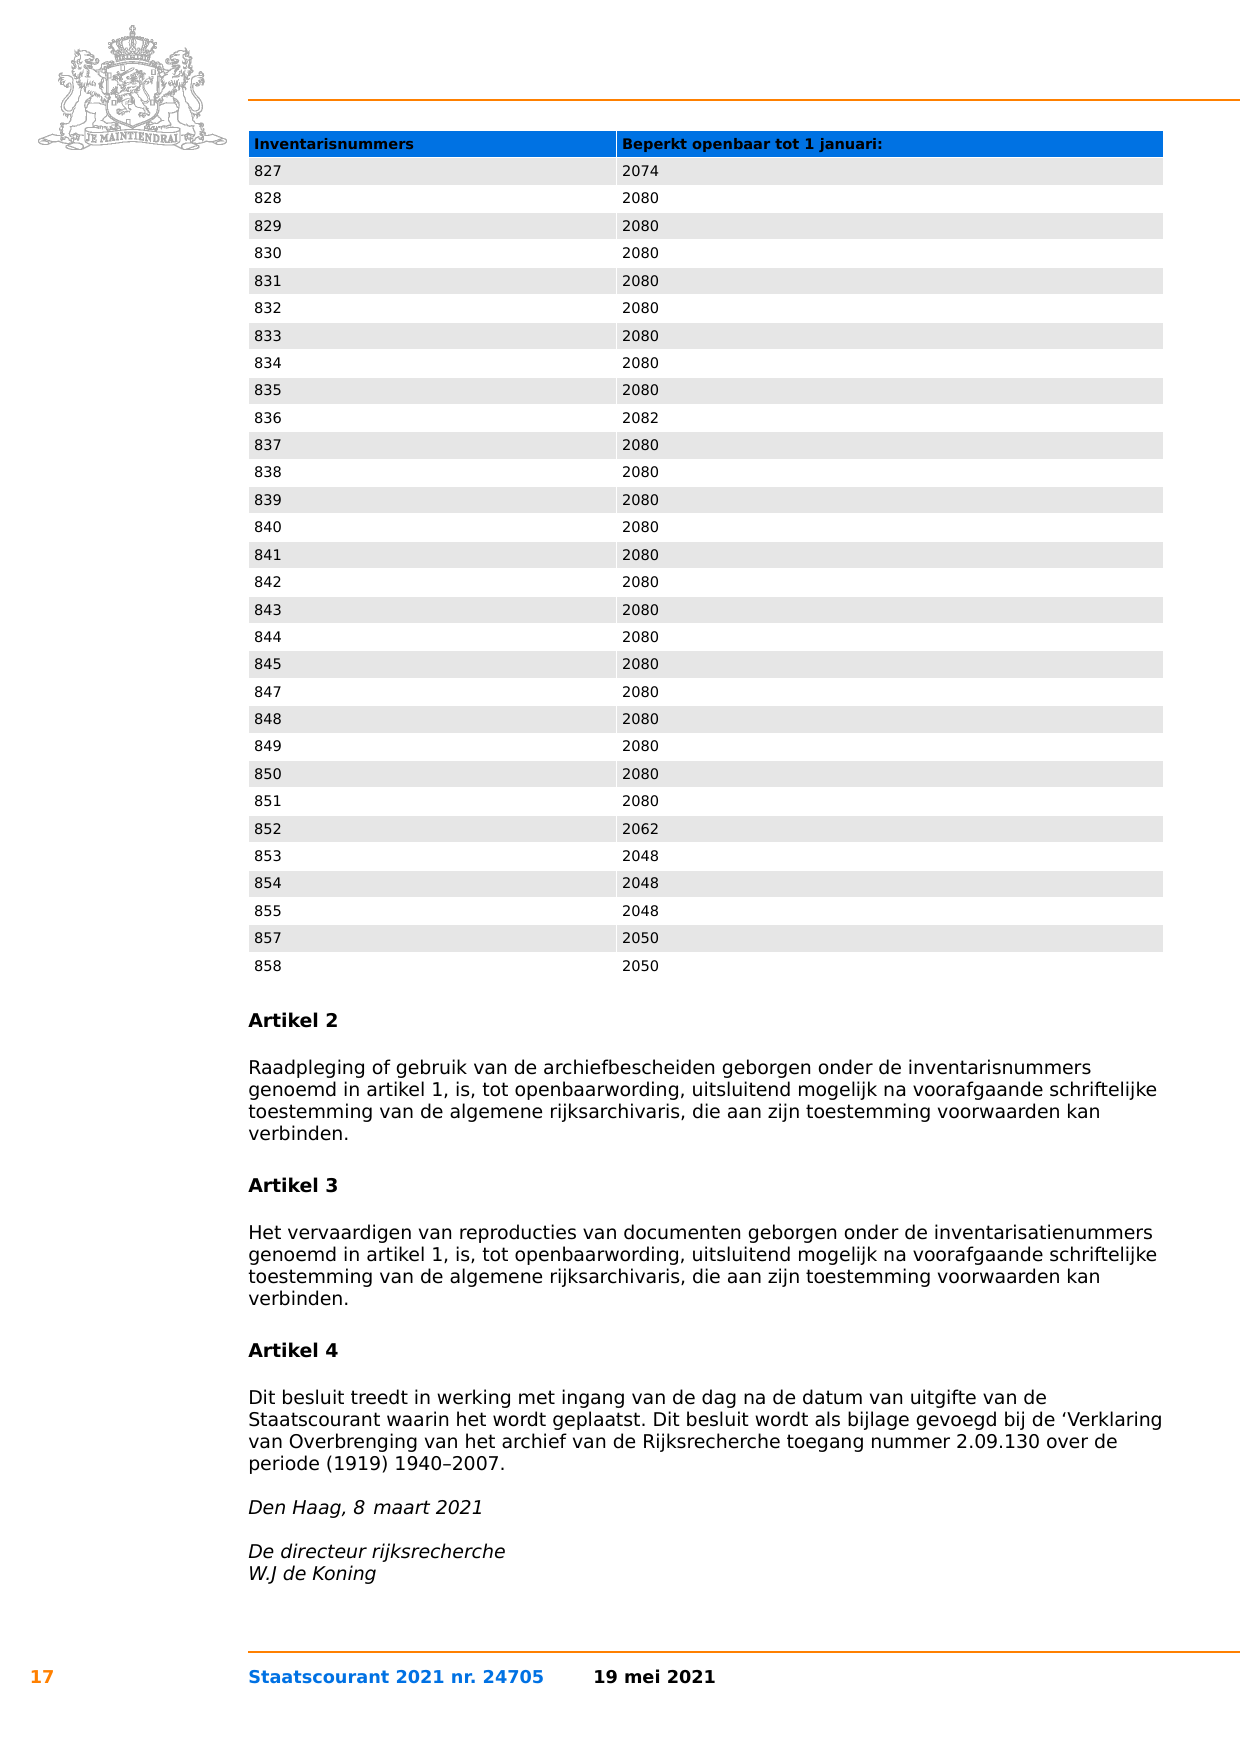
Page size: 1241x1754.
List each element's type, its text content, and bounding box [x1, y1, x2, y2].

table_cell 847 [249, 679, 616, 705]
text Het vervaardigen van reproducties van documenten geborgen onder de inventarisatienummers genoemd in artikel 1, is, tot openbaarwording, uitsluitend mogelijk na voorafgaande schriftelijke toestemming van de algemene rijksarchivaris, die aan zijn toestemming voorwaarden kan verbinden. [248, 1222, 1163, 1310]
subtitle Artikel 4 [248, 1340, 1163, 1362]
table_cell 2082 [617, 405, 1163, 431]
table_cell 848 [249, 706, 616, 733]
table_cell 2048 [617, 871, 1163, 897]
table_cell 844 [249, 624, 616, 650]
table_cell 2062 [617, 816, 1163, 842]
table_header Beperkt openbaar tot 1 januari: [617, 131, 1163, 157]
text Raadpleging of gebruik van de archiefbescheiden geborgen onder de inventarisnummers genoemd in artikel 1, is, tot openbaarwording, uitsluitend mogelijk na voorafgaande schriftelijke toestemming van de algemene rijksarchivaris, die aan zijn toestemming voorwaarden kan verbinden. [248, 1057, 1163, 1145]
table_cell 831 [249, 268, 616, 294]
table_cell 838 [249, 460, 616, 486]
table_cell 2080 [617, 706, 1163, 733]
table_cell 2080 [617, 295, 1163, 322]
text De directeur rijksrecherche W.J de Koning [248, 1541, 1163, 1584]
table_cell 2050 [617, 925, 1163, 952]
table_cell 2080 [617, 761, 1163, 787]
table_cell 855 [249, 898, 616, 924]
table_cell 2080 [617, 487, 1163, 513]
table_cell 2080 [617, 679, 1163, 705]
text Den Haag, 8 maart 2021 [248, 1497, 1163, 1519]
table_cell 2080 [617, 624, 1163, 650]
table_cell 2080 [617, 432, 1163, 459]
table_cell 854 [249, 871, 616, 897]
table_cell 858 [249, 953, 616, 979]
table_cell 837 [249, 432, 616, 459]
table_cell 857 [249, 925, 616, 952]
table_cell 2080 [617, 597, 1163, 623]
table_cell 845 [249, 651, 616, 678]
table_cell 830 [249, 241, 616, 267]
table_cell 2080 [617, 241, 1163, 267]
table_cell 833 [249, 323, 616, 349]
table_cell 2080 [617, 651, 1163, 678]
table_cell 2080 [617, 213, 1163, 239]
subtitle Artikel 2 [248, 1010, 1163, 1032]
table_cell 2080 [617, 323, 1163, 349]
table_cell 2080 [617, 734, 1163, 760]
table_cell 842 [249, 569, 616, 596]
picture [38, 25, 227, 150]
table_header Inventarisnummers [249, 131, 616, 157]
subtitle Artikel 3 [248, 1175, 1163, 1197]
table_cell 2080 [617, 186, 1163, 212]
table_cell 2080 [617, 460, 1163, 486]
table_cell 835 [249, 378, 616, 404]
table_cell 839 [249, 487, 616, 513]
table_cell 836 [249, 405, 616, 431]
table_cell 853 [249, 843, 616, 869]
table_cell 2080 [617, 789, 1163, 815]
table_cell 2080 [617, 378, 1163, 404]
table_cell 849 [249, 734, 616, 760]
table_cell 841 [249, 542, 616, 568]
table_cell 2080 [617, 569, 1163, 596]
table_cell 843 [249, 597, 616, 623]
table_cell 832 [249, 295, 616, 322]
table_cell 2080 [617, 268, 1163, 294]
table_cell 2074 [617, 158, 1163, 185]
table_cell 2048 [617, 898, 1163, 924]
table_cell 829 [249, 213, 616, 239]
table_cell 834 [249, 350, 616, 376]
table_cell 2080 [617, 515, 1163, 541]
table_cell 828 [249, 186, 616, 212]
table_cell 2050 [617, 953, 1163, 979]
table_cell 2080 [617, 542, 1163, 568]
table_cell 851 [249, 789, 616, 815]
table_cell 2048 [617, 843, 1163, 869]
table_cell 840 [249, 515, 616, 541]
table_cell 827 [249, 158, 616, 185]
table_cell 850 [249, 761, 616, 787]
table_cell 2080 [617, 350, 1163, 376]
text Dit besluit treedt in werking met ingang van de dag na de datum van uitgifte van de Staatscourant waarin het wordt geplaatst. Dit besluit wordt als bijlage gevoegd bij de ‘Verklaring van Overbrenging van het archief van de Rijksrecherche toegang nummer 2.09.130 over de periode (1919) 1940–2007. [248, 1387, 1163, 1475]
table_cell 852 [249, 816, 616, 842]
